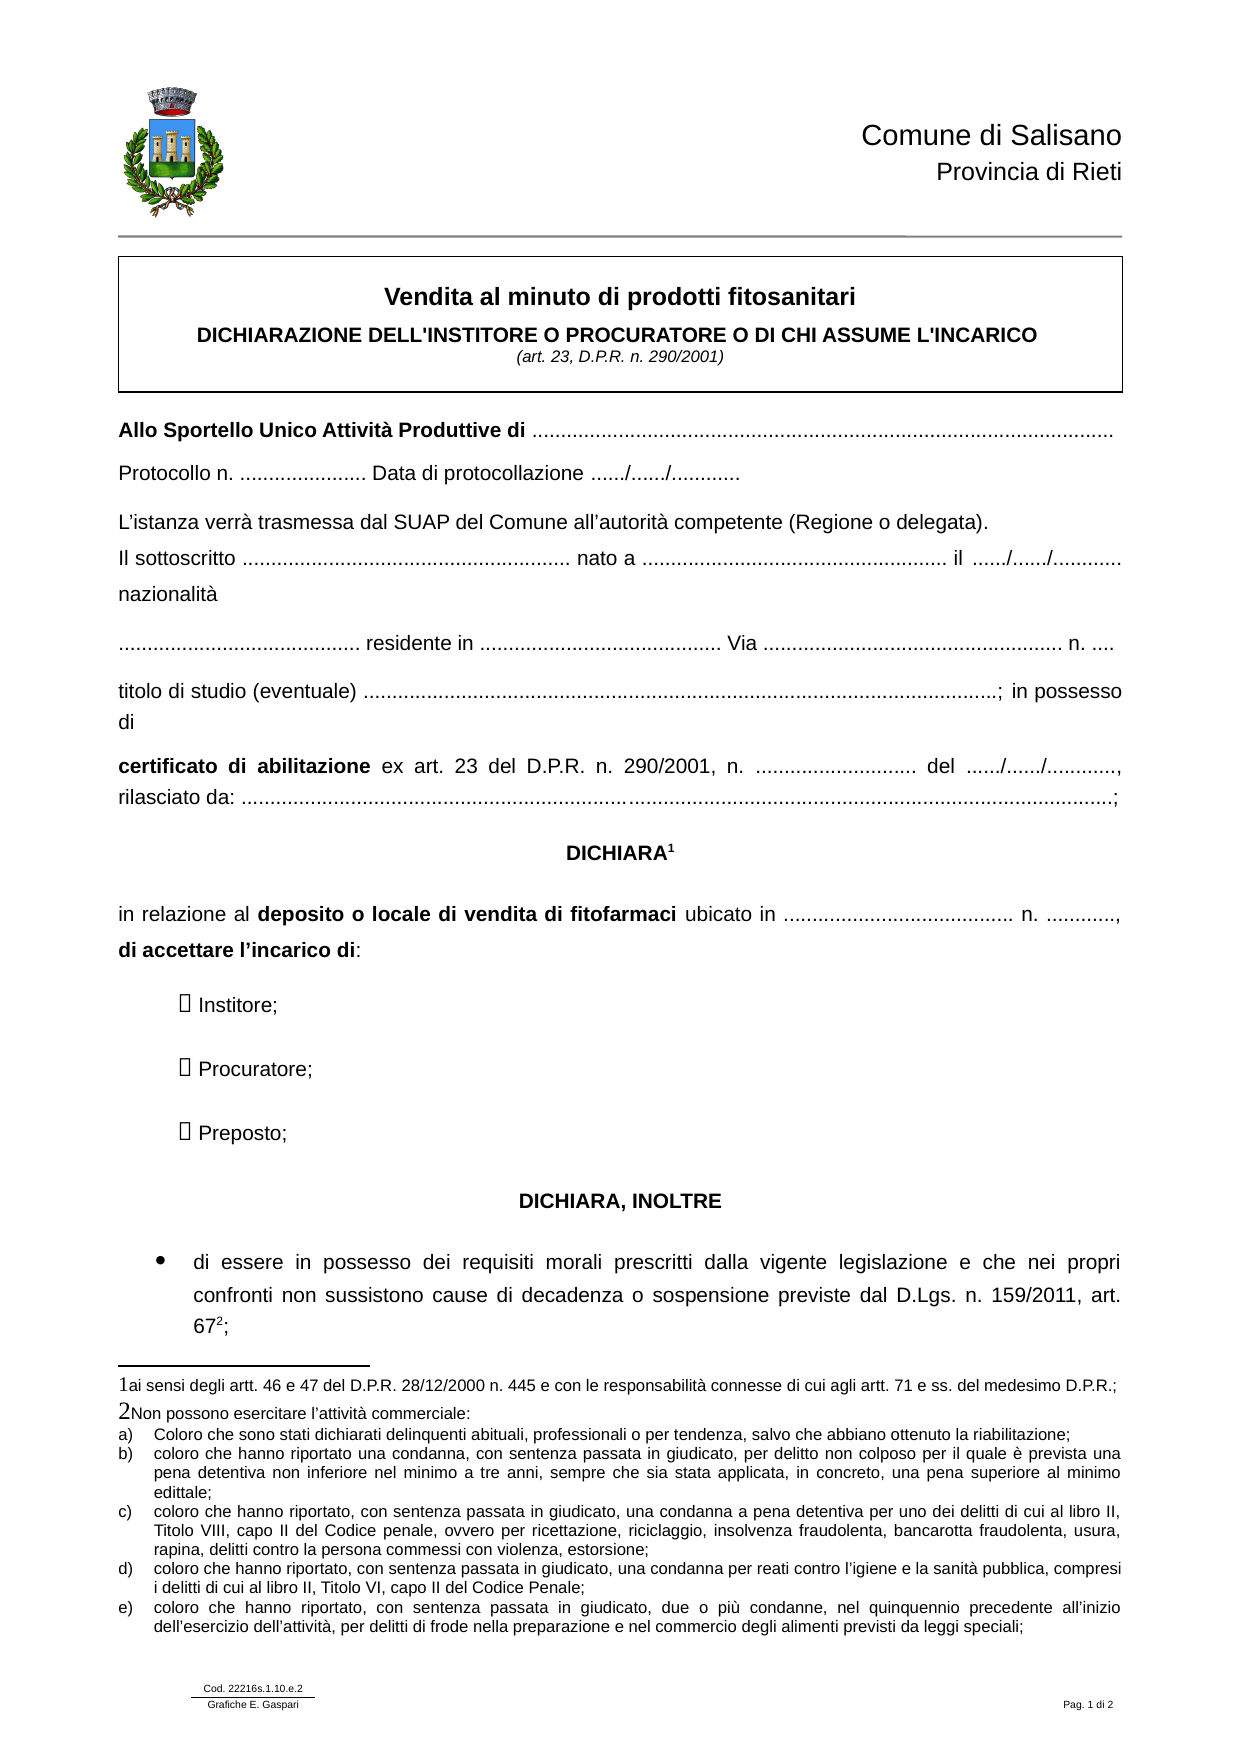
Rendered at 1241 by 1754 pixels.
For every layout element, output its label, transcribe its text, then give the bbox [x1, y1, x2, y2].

list coloro che hanno riportato, con sentenza passata in giudicato, una condanna per reati contro l’igiene e la sanità pubblica, compresi i delitti di cui al libro II, Titolo VI, capo II del Codice Penale; [118, 1559, 1122, 1597]
list coloro che hanno riportato, con sentenza passata in giudicato, una condanna a pena detentiva per uno dei delitti di cui al libro II, Titolo VIII, capo II del Codice penale, ovvero per ricettazione, riciclaggio, insolvenza fraudolenta, bancarotta fraudolenta, usura, rapina, delitti contro la persona commessi con violenza, estorsione; [118, 1502, 1122, 1559]
list coloro che hanno riportato, con sentenza passata in giudicato, due o più condanne, nel quinquennio precedente all’inizio dell’esercizio dell’attività, per delitti di frode nella preparazione e nel commercio degli alimenti previsti da leggi speciali; [118, 1597, 1122, 1636]
list di essere in possesso dei requisiti morali prescritti dalla vigente legislazione e che nei propri confronti non sussistono cause di decadenza o sospensione previste dal D.Lgs. n. 159/2011, art. 67; [156, 1250, 1122, 1337]
text Protocollo n. ...................... Data di protocollazione ....../....../............ [118, 461, 1122, 485]
text Il sottoscritto ......................................................... nato a ..................................................... il ....../....../............ nazionalità [118, 546, 1122, 606]
list Coloro che sono stati dichiarati delinquenti abituali, professionali o per tendenza, salvo che abbiano ottenuto la riabilitazione; [118, 1425, 1122, 1444]
list Non possono esercitare l’attività commerciale: [118, 1396, 1122, 1425]
text  Preposto; [177, 1113, 1122, 1147]
picture [122, 87, 224, 219]
text Comune di Salisano [224, 118, 1122, 152]
text L’istanza verrà trasmessa dal SUAP del Comune all’autorità competente (Regione o delegata). [118, 509, 1122, 533]
text Allo Sportello Unico Attività Produttive di ..................................................................................................... [118, 417, 1122, 441]
list coloro che hanno riportato una condanna, con sentenza passata in giudicato, per delitto non colposo per il quale è prevista una pena detentiva non inferiore nel minimo a tre anni, sempre che sia stata applicata, in concreto, una pena superiore al minimo edittale; [118, 1444, 1122, 1502]
text in relazione al deposito o locale di vendita di fitofarmaci ubicato in ........................................ n. ............, di accettare l’incarico di: [118, 902, 1122, 962]
text titolo di studio (eventuale) ..............................................................................................................; in possesso di [118, 679, 1122, 734]
text  Procuratore; [177, 1050, 1122, 1084]
text  Institore; [177, 986, 1122, 1020]
text DICHIARA, INOLTRE [118, 1189, 1122, 1213]
text Provincia di Rieti [224, 157, 1122, 185]
table_header Vendita al minuto di prodotti fitosanitari DICHIARAZIONE DELL'INSTITORE O PROCURATORE O DI CHI ASSUME L'INCARICO (art. 23, D.P.R. n. 290/2001) [119, 257, 1122, 391]
text DICHIARA [118, 841, 1122, 865]
text ai sensi degli artt. 46 e 47 del D.P.R. 28/12/2000 n. 445 e con le responsabilità connesse di cui agli artt. 71 e ss. del medesimo D.P.R.; [118, 1372, 1122, 1396]
text certificato di abilitazione ex art. 23 del D.P.R. n. 290/2001, n. ............................ del ....../....../............, rilasciato da: .......................................................................................................................................................; [118, 753, 1122, 809]
text .......................................... residente in .......................................... Via .................................................... n. .... [118, 630, 1122, 654]
